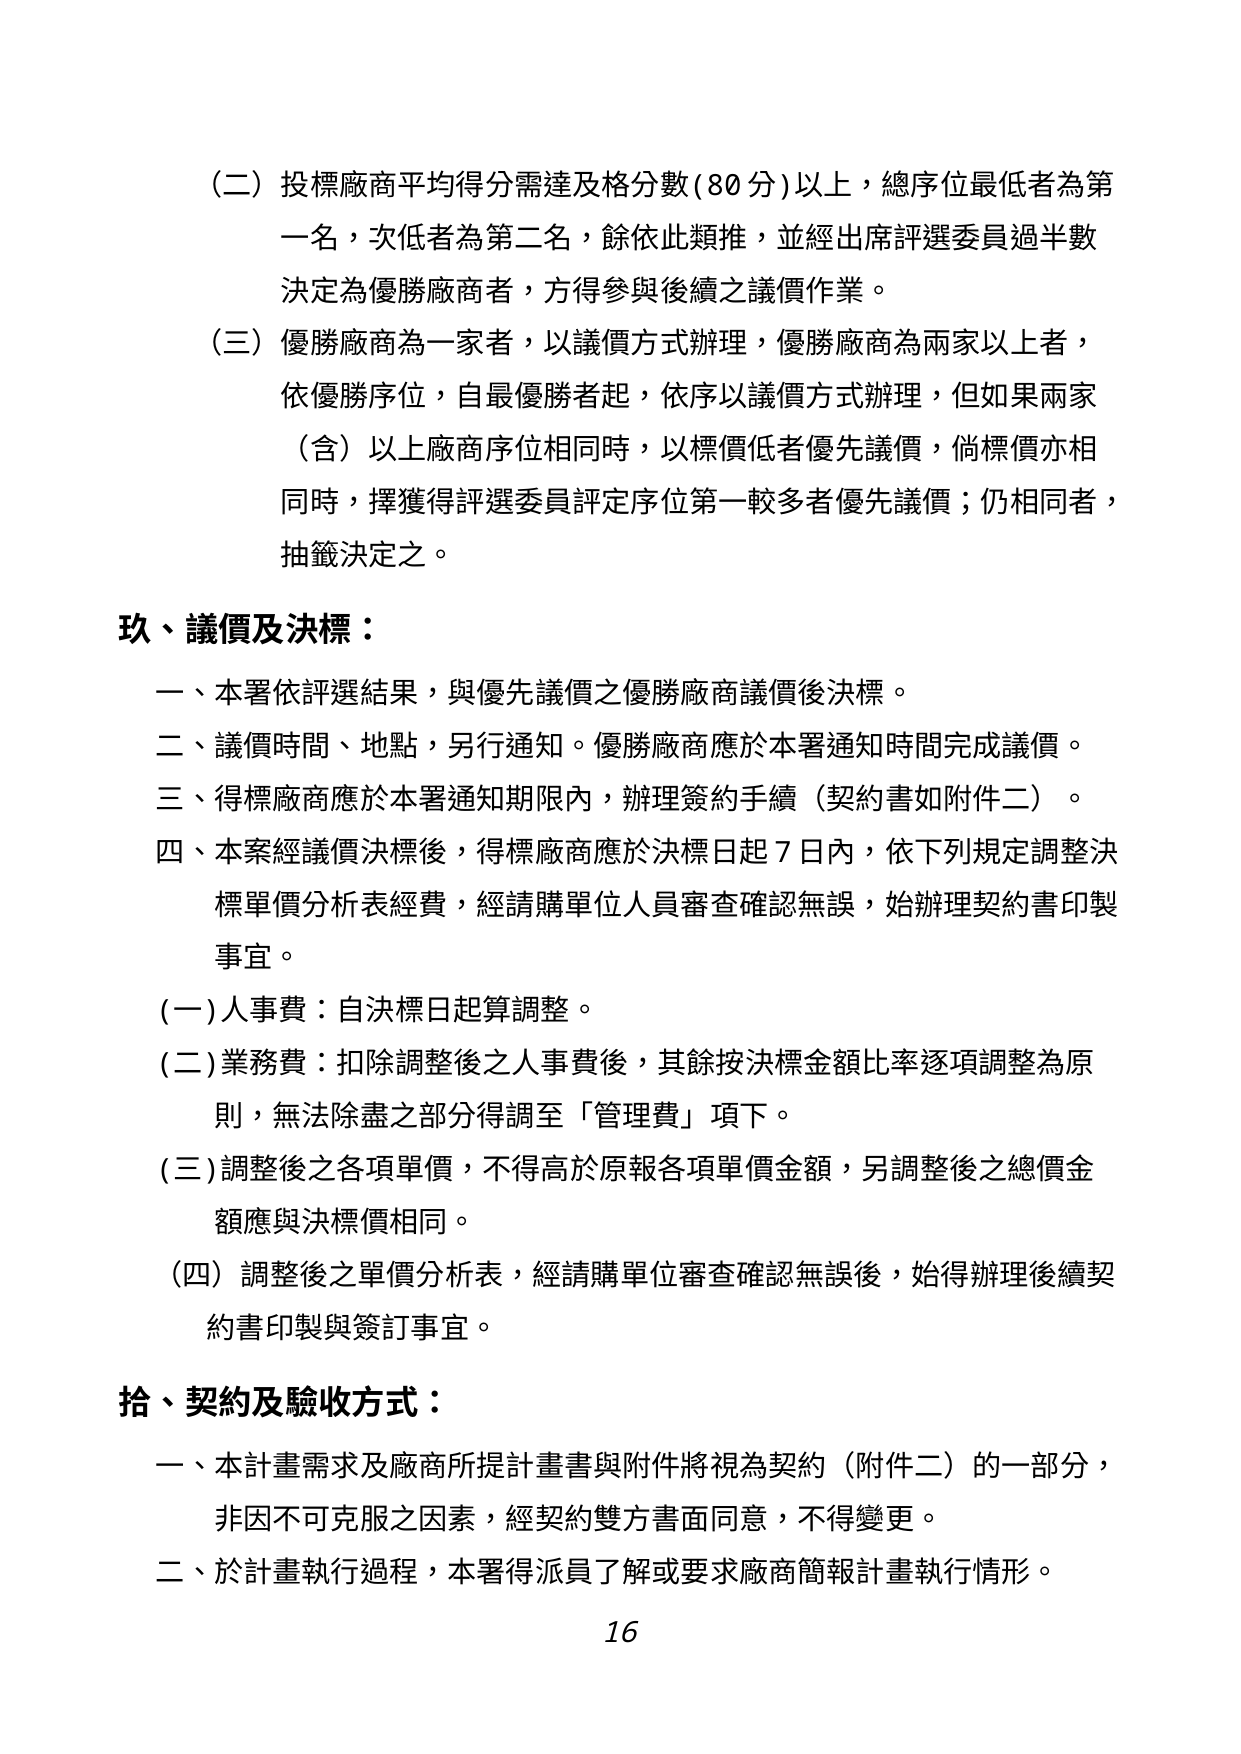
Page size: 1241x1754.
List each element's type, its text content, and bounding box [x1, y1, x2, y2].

text (二)業務費：扣除調整後之人事費後，其餘按決標金額比率逐項調整為原則，無法除盡之部分得調至「管理費」項下。 [156, 1040, 1122, 1135]
text (三)調整後之各項單價，不得高於原報各項單價金額，另調整後之總價金額應與決標價相同。 [156, 1146, 1122, 1241]
text 三、得標廠商應於本署通知期限內，辦理簽約手續（契約書如附件二）。 [156, 776, 1122, 818]
text (一)人事費：自決標日起算調整。 [156, 987, 1122, 1029]
text （四）調整後之單價分析表，經請購單位審查確認無誤後，始得辦理後續契約書印製與簽訂事宜。 [118, 1251, 1122, 1346]
text 一、本計畫需求及廠商所提計畫書與附件將視為契約（附件二）的一部分，非因不可克服之因素，經契約雙方書面同意，不得變更。 [156, 1443, 1122, 1538]
text 二、議價時間、地點，另行通知。優勝廠商應於本署通知時間完成議價。 [156, 723, 1122, 765]
text 二、於計畫執行過程，本署得派員了解或要求廠商簡報計畫執行情形。 [156, 1548, 1122, 1591]
text 四、本案經議價決標後，得標廠商應於決標日起7日內，依下列規定調整決標單價分析表經費，經請購單位人員審查確認無誤，始辦理契約書印製事宜。 [156, 828, 1122, 976]
text 一、本署依評選結果，與優先議價之優勝廠商議價後決標。 [156, 670, 1122, 712]
text （三）優勝廠商為一家者，以議價方式辦理，優勝廠商為兩家以上者，依優勝序位，自最優勝者起，依序以議價方式辦理，但如果兩家（含）以上廠商序位相同時，以標價低者優先議價，倘標價亦相同時，擇獲得評選委員評定序位第一較多者優先議價；仍相同者，抽籤決定之。 [193, 320, 1122, 574]
text 拾、契約及驗收方式： [118, 1376, 1122, 1424]
text 玖、議價及決標： [118, 603, 1122, 651]
text （二）投標廠商平均得分需達及格分數(80分)以上，總序位最低者為第一名，次低者為第二名，餘依此類推，並經出席評選委員過半數決定為優勝廠商者，方得參與後續之議價作業。 [193, 162, 1122, 309]
